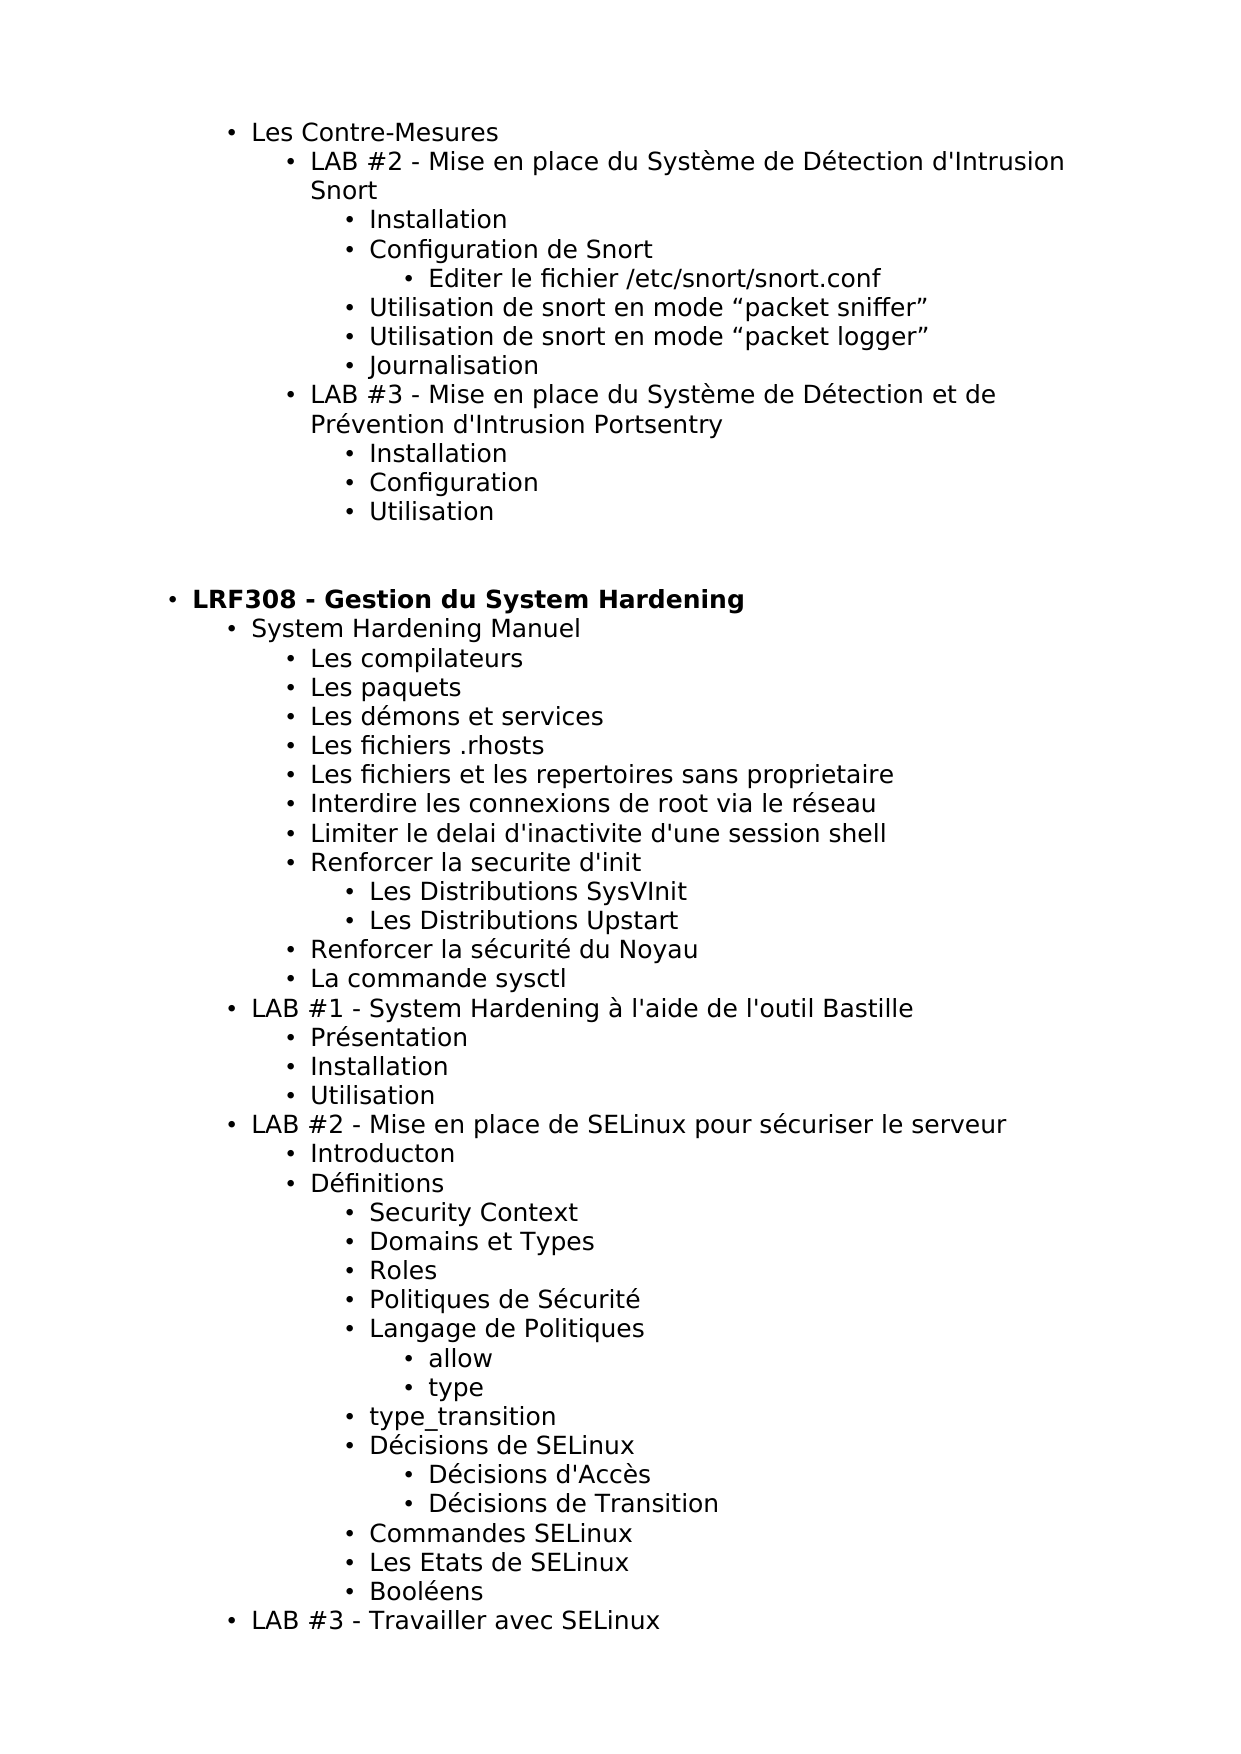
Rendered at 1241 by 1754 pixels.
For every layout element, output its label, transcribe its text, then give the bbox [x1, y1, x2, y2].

list Les Distributions SysVInit [354, 877, 1122, 906]
list type_transition [354, 1402, 1122, 1431]
list LAB #3 - Mise en place du Système de Détection et de Prévention d'Intrusion Portsentry [295, 381, 1122, 439]
list Security Context [354, 1198, 1122, 1227]
list Les Contre-Mesures [236, 118, 1122, 147]
list Renforcer la sécurité du Noyau [295, 935, 1122, 964]
list Roles [354, 1256, 1122, 1285]
list Interdire les connexions de root via le réseau [295, 789, 1122, 819]
list Définitions [295, 1169, 1122, 1198]
list Configuration [354, 468, 1122, 497]
list Renforcer la securite d'init [295, 848, 1122, 877]
list Introducton [295, 1139, 1122, 1169]
list Les Etats de SELinux [354, 1548, 1122, 1577]
list La commande sysctl [295, 964, 1122, 994]
list LAB #3 - Travailler avec SELinux [236, 1606, 1122, 1635]
list Booléens [354, 1577, 1122, 1606]
list Installation [354, 206, 1122, 235]
list Présentation [295, 1023, 1122, 1052]
list Décisions de Transition [413, 1489, 1122, 1519]
list Editer le fichier /etc/snort/snort.conf [413, 264, 1122, 293]
list Les compilateurs [295, 644, 1122, 673]
list Configuration de Snort [354, 235, 1122, 264]
list LAB #2 - Mise en place du Système de Détection d'Intrusion Snort [295, 147, 1122, 206]
list type [413, 1373, 1122, 1402]
list LAB #2 - Mise en place de SELinux pour sécuriser le serveur [236, 1110, 1122, 1139]
list Domains et Types [354, 1227, 1122, 1256]
list Installation [354, 439, 1122, 468]
list Utilisation [295, 1081, 1122, 1110]
list Les fichiers .rhosts [295, 731, 1122, 760]
list Décisions d'Accès [413, 1460, 1122, 1489]
list Langage de Politiques [354, 1314, 1122, 1344]
list allow [413, 1344, 1122, 1373]
list System Hardening Manuel [236, 614, 1122, 644]
list Journalisation [354, 351, 1122, 381]
list Les paquets [295, 673, 1122, 702]
list Les fichiers et les repertoires sans proprietaire [295, 760, 1122, 789]
list Les Distributions Upstart [354, 906, 1122, 935]
list Politiques de Sécurité [354, 1285, 1122, 1314]
list LRF308 - Gestion du System Hardening [177, 585, 1122, 614]
list Commandes SELinux [354, 1519, 1122, 1548]
list Utilisation [354, 497, 1122, 526]
list Utilisation de snort en mode “packet logger” [354, 322, 1122, 351]
list Installation [295, 1052, 1122, 1081]
list Limiter le delai d'inactivite d'une session shell [295, 819, 1122, 848]
list Utilisation de snort en mode “packet sniffer” [354, 293, 1122, 322]
list LAB #1 - System Hardening à l'aide de l'outil Bastille [236, 994, 1122, 1023]
list Les démons et services [295, 702, 1122, 731]
list Décisions de SELinux [354, 1431, 1122, 1460]
